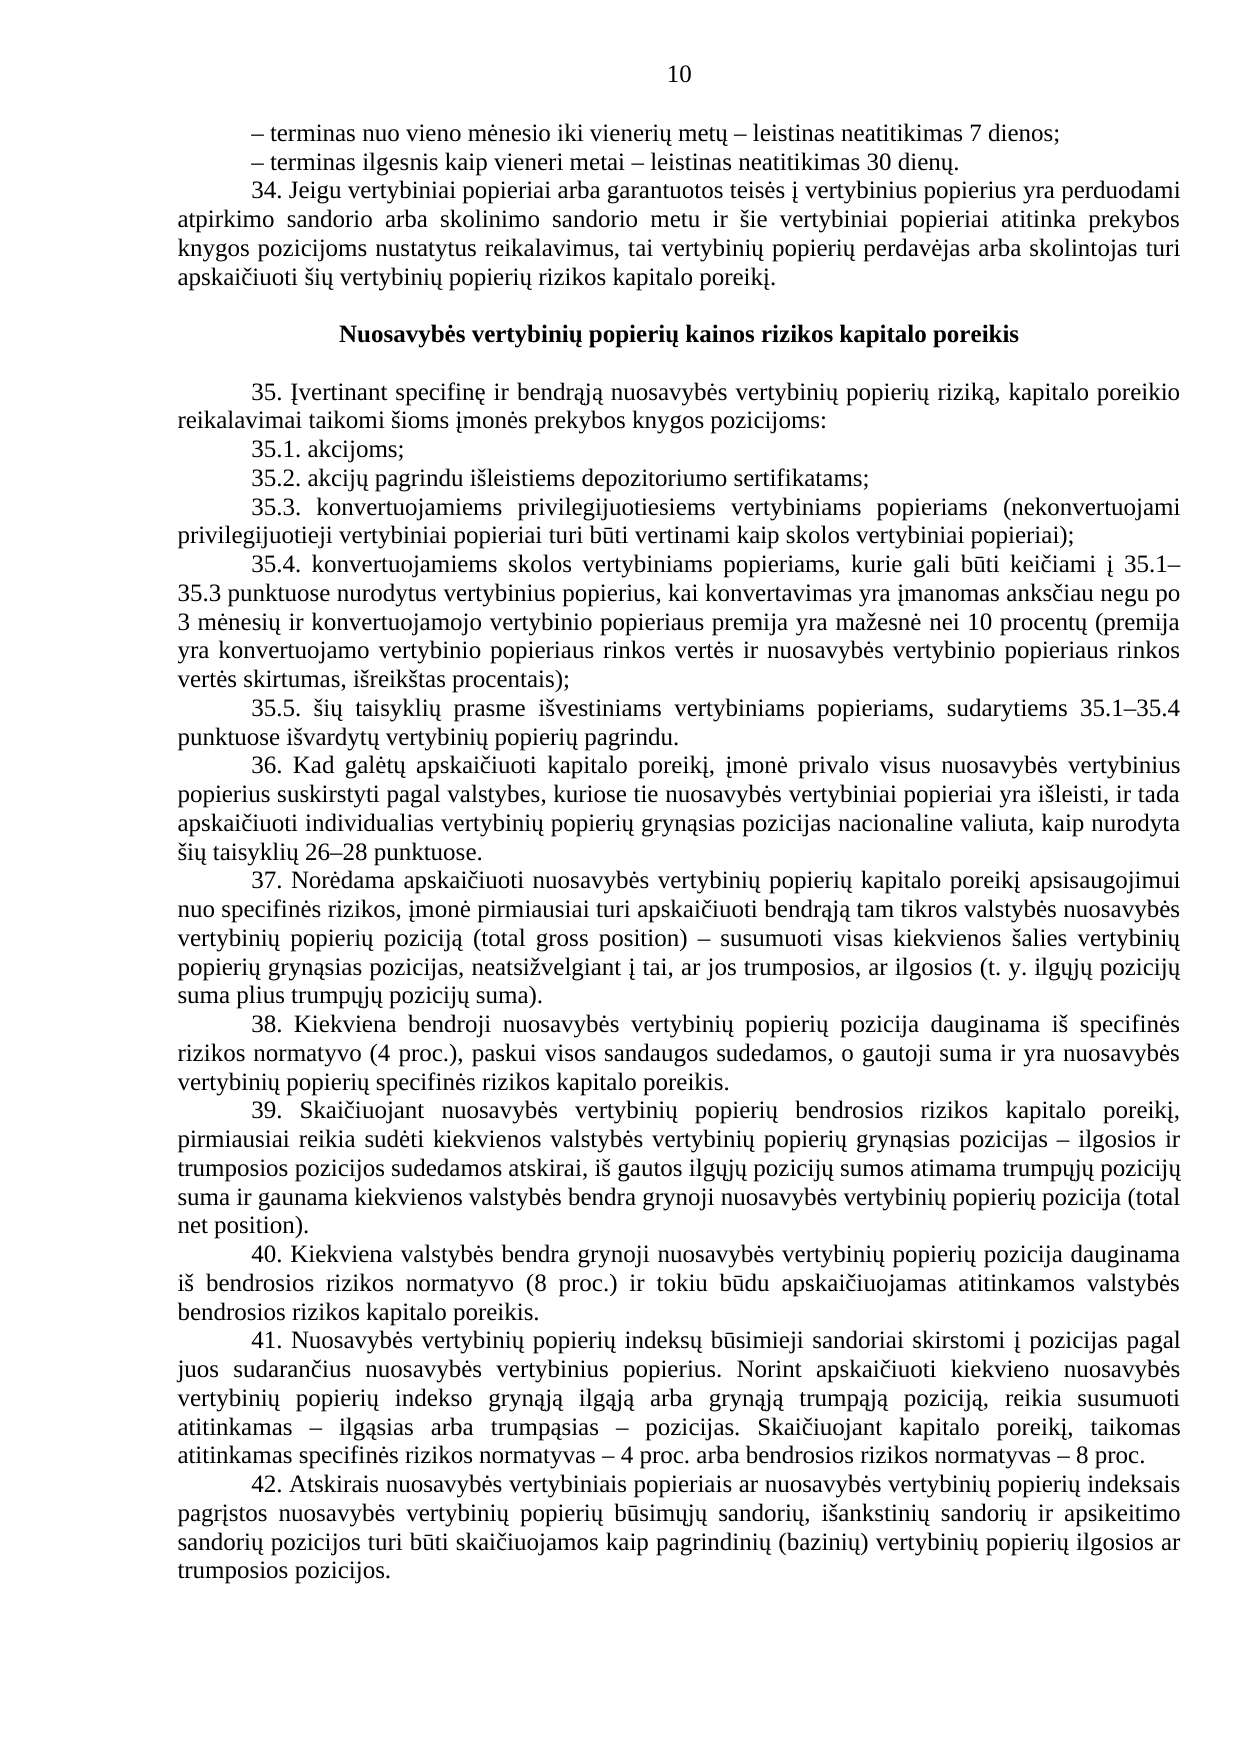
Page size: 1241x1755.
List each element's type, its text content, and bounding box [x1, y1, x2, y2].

text 37. Norėdama apskaičiuoti nuosavybės vertybinių popierių kapitalo poreikį apsisaugojimui nuo specifinės rizikos, įmonė pirmiausiai turi apskaičiuoti bendrąją tam tikros valstybės nuosavybės vertybinių popierių poziciją (total gross position) – susumuoti visas kiekvienos šalies vertybinių popierių grynąsias pozicijas, neatsižvelgiant į tai, ar jos trumposios, ar ilgosios (t. y. ilgųjų pozicijų suma plius trumpųjų pozicijų suma). [177, 866, 1181, 1009]
text – terminas ilgesnis kaip vieneri metai – leistinas neatitikimas 30 dienų. [177, 147, 1181, 176]
text 35.4. konvertuojamiems skolos vertybiniams popieriams, kurie gali būti keičiami į 35.1–35.3 punktuose nurodytus vertybinius popierius, kai konvertavimas yra įmanomas anksčiau negu po 3 mėnesių ir konvertuojamojo vertybinio popieriaus premija yra mažesnė nei 10 procentų (premija yra konvertuojamo vertybinio popieriaus rinkos vertės ir nuosavybės vertybinio popieriaus rinkos vertės skirtumas, išreikštas procentais); [177, 549, 1181, 693]
text 34. Jeigu vertybiniai popieriai arba garantuotos teisės į vertybinius popierius yra perduodami atpirkimo sandorio arba skolinimo sandorio metu ir šie vertybiniai popieriai atitinka prekybos knygos pozicijoms nustatytus reikalavimus, tai vertybinių popierių perdavėjas arba skolintojas turi apskaičiuoti šių vertybinių popierių rizikos kapitalo poreikį. [177, 176, 1181, 291]
text 42. Atskirais nuosavybės vertybiniais popieriais ar nuosavybės vertybinių popierių indeksais pagrįstos nuosavybės vertybinių popierių būsimųjų sandorių, išankstinių sandorių ir apsikeitimo sandorių pozicijos turi būti skaičiuojamos kaip pagrindinių (bazinių) vertybinių popierių ilgosios ar trumposios pozicijos. [177, 1469, 1181, 1584]
text 40. Kiekviena valstybės bendra grynoji nuosavybės vertybinių popierių pozicija dauginama iš bendrosios rizikos normatyvo (8 proc.) ir tokiu būdu apskaičiuojamas atitinkamos valstybės bendrosios rizikos kapitalo poreikis. [177, 1239, 1181, 1326]
text Nuosavybės vertybinių popierių kainos rizikos kapitalo poreikis [177, 319, 1181, 348]
text 35.2. akcijų pagrindu išleistiems depozitoriumo sertifikatams; [177, 463, 1181, 492]
text 35.5. šių taisyklių prasme išvestiniams vertybiniams popieriams, sudarytiems 35.1–35.4 punktuose išvardytų vertybinių popierių pagrindu. [177, 693, 1181, 751]
text – terminas nuo vieno mėnesio iki vienerių metų – leistinas neatitikimas 7 dienos; [177, 118, 1181, 147]
text 35.1. akcijoms; [177, 434, 1181, 463]
text 41. Nuosavybės vertybinių popierių indeksų būsimieji sandoriai skirstomi į pozicijas pagal juos sudarančius nuosavybės vertybinius popierius. Norint apskaičiuoti kiekvieno nuosavybės vertybinių popierių indekso grynąją ilgąją arba grynąją trumpąją poziciją, reikia susumuoti atitinkamas – ilgąsias arba trumpąsias – pozicijas. Skaičiuojant kapitalo poreikį, taikomas atitinkamas specifinės rizikos normatyvas – 4 proc. arba bendrosios rizikos normatyvas – 8 proc. [177, 1326, 1181, 1469]
text 36. Kad galėtų apskaičiuoti kapitalo poreikį, įmonė privalo visus nuosavybės vertybinius popierius suskirstyti pagal valstybes, kuriose tie nuosavybės vertybiniai popieriai yra išleisti, ir tada apskaičiuoti individualias vertybinių popierių grynąsias pozicijas nacionaline valiuta, kaip nurodyta šių taisyklių 26–28 punktuose. [177, 751, 1181, 866]
text 35. Įvertinant specifinę ir bendrąją nuosavybės vertybinių popierių riziką, kapitalo poreikio reikalavimai taikomi šioms įmonės prekybos knygos pozicijoms: [177, 377, 1181, 434]
text 38. Kiekviena bendroji nuosavybės vertybinių popierių pozicija dauginama iš specifinės rizikos normatyvo (4 proc.), paskui visos sandaugos sudedamos, o gautoji suma ir yra nuosavybės vertybinių popierių specifinės rizikos kapitalo poreikis. [177, 1009, 1181, 1096]
text 35.3. konvertuojamiems privilegijuotiesiems vertybiniams popieriams (nekonvertuojami privilegijuotieji vertybiniai popieriai turi būti vertinami kaip skolos vertybiniai popieriai); [177, 492, 1181, 549]
text 39. Skaičiuojant nuosavybės vertybinių popierių bendrosios rizikos kapitalo poreikį, pirmiausiai reikia sudėti kiekvienos valstybės vertybinių popierių grynąsias pozicijas – ilgosios ir trumposios pozicijos sudedamos atskirai, iš gautos ilgųjų pozicijų sumos atimama trumpųjų pozicijų suma ir gaunama kiekvienos valstybės bendra grynoji nuosavybės vertybinių popierių pozicija (total net position). [177, 1096, 1181, 1239]
